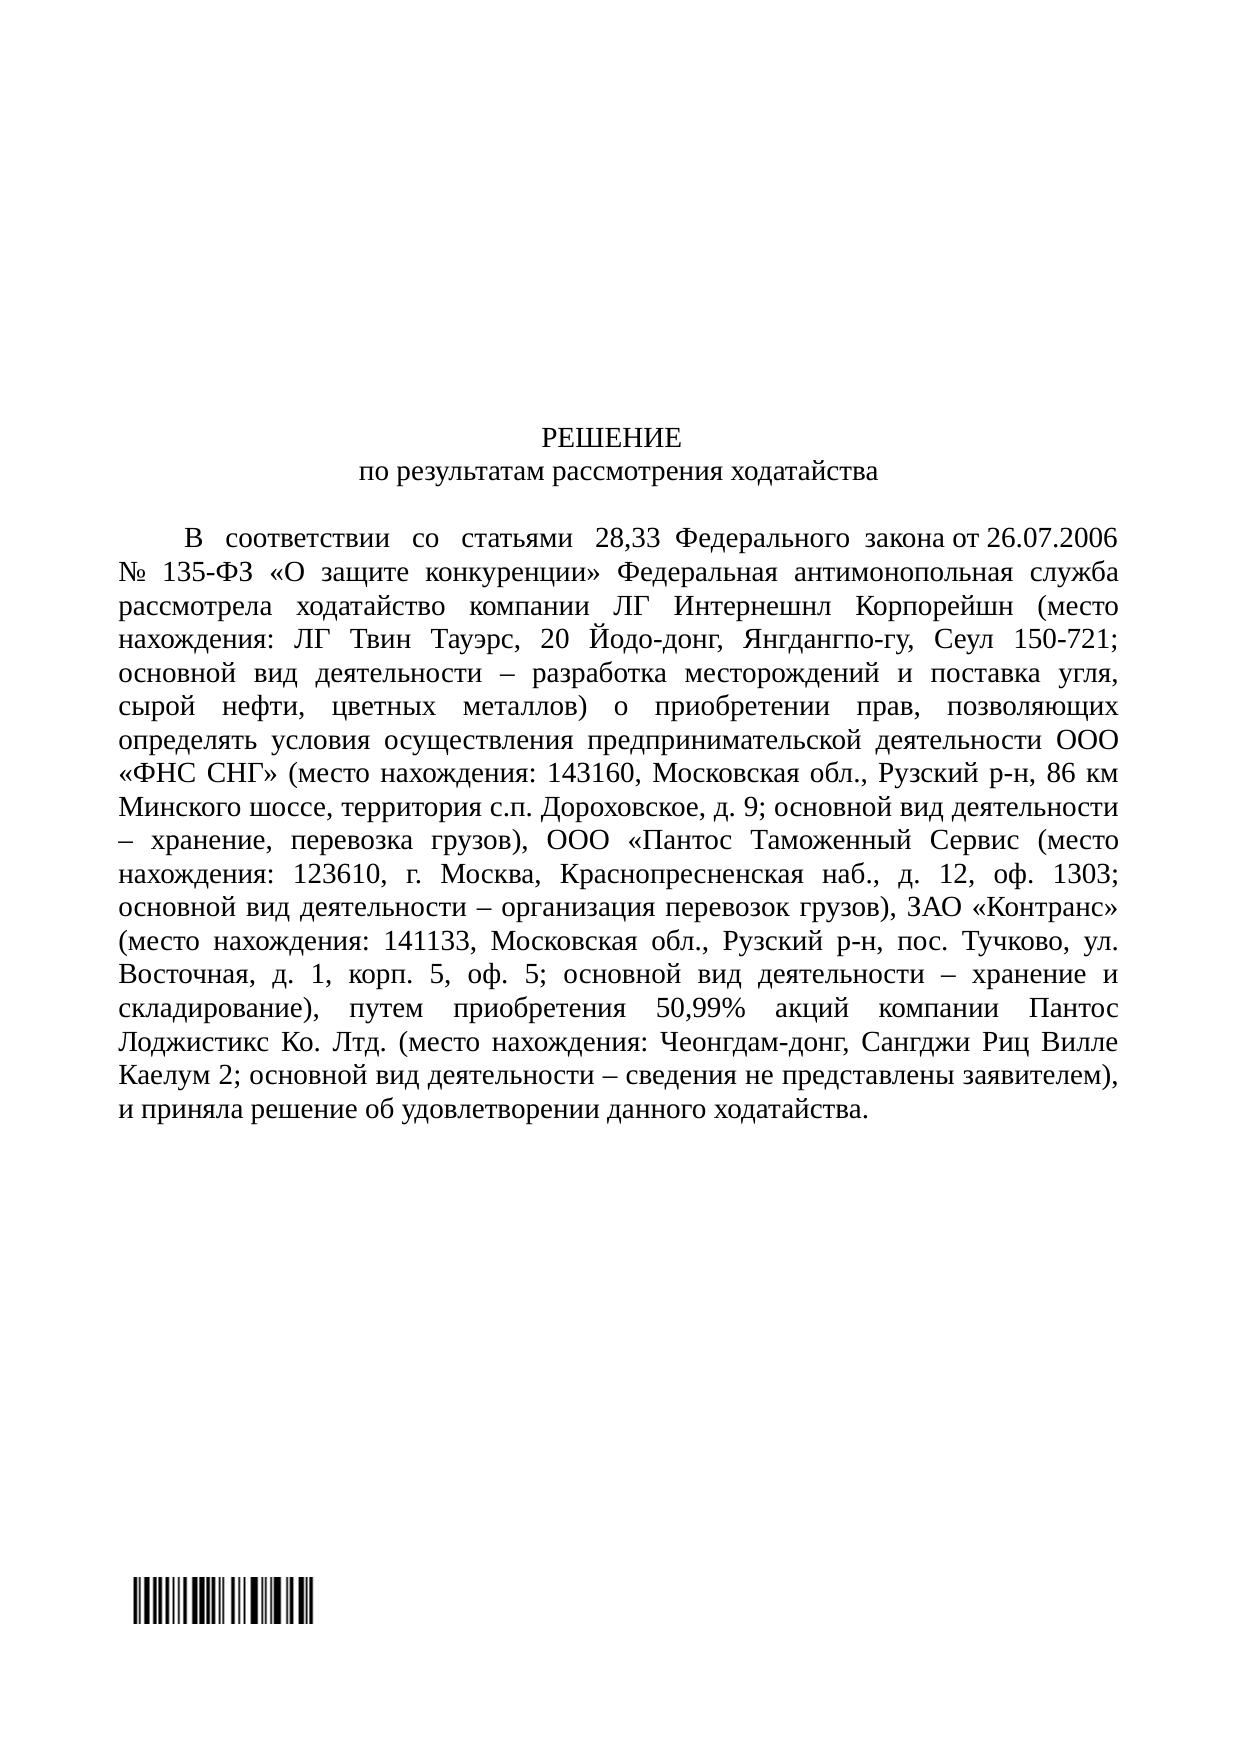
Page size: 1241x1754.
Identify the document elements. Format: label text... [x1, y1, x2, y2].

picture [118, 1577, 331, 1624]
text по результатам рассмотрения ходатайства [118, 453, 1122, 487]
table_header В соответствии со статьями 28,33 Федерального закона от 26.07.2006 № 135-ФЗ «О защите конкуренции» Федеральная антимонопольная служба рассмотрела ходатайство компании ЛГ Интернешнл Корпорейшн (место нахождения: ЛГ Твин Тауэрс, 20 Йодо-донг, Янгдангпо-гу, Сеул 150-721; основной вид деятельности – разработка месторождений и поставка угля, сырой нефти, цветных металлов) о приобретении прав, позволяющих определять условия осуществления предпринимательской деятельности ООО «ФНС СНГ» (место нахождения: 143160, Московская обл., Рузский р-н, 86 км Минского шоссе, территория с.п. Дороховское, д. 9; основной вид деятельности – хранение, перевозка грузов), ООО «Пантос Таможенный Сервис (место нахождения: 123610, г. Москва, Краснопресненская наб., д. 12, оф. 1303; основной вид деятельности – организация перевозок грузов), ЗАО «Контранс» (место нахождения: 141133, Московская обл., Рузский р-н, пос. Тучково, ул. Восточная, д. 1, корп. 5, оф. 5; основной вид деятельности – хранение и складирование), путем приобретения 50,99% акций компании Пантос Лоджистикс Ко. Лтд. (место нахождения: Чеонгдам-донг, Сангджи Риц Вилле Каелум 2; основной вид деятельности – сведения не представлены заявителем), и приняла решение об удовлетворении данного ходатайства. [118, 521, 1152, 1158]
text РЕШЕНИЕ [118, 420, 1122, 453]
